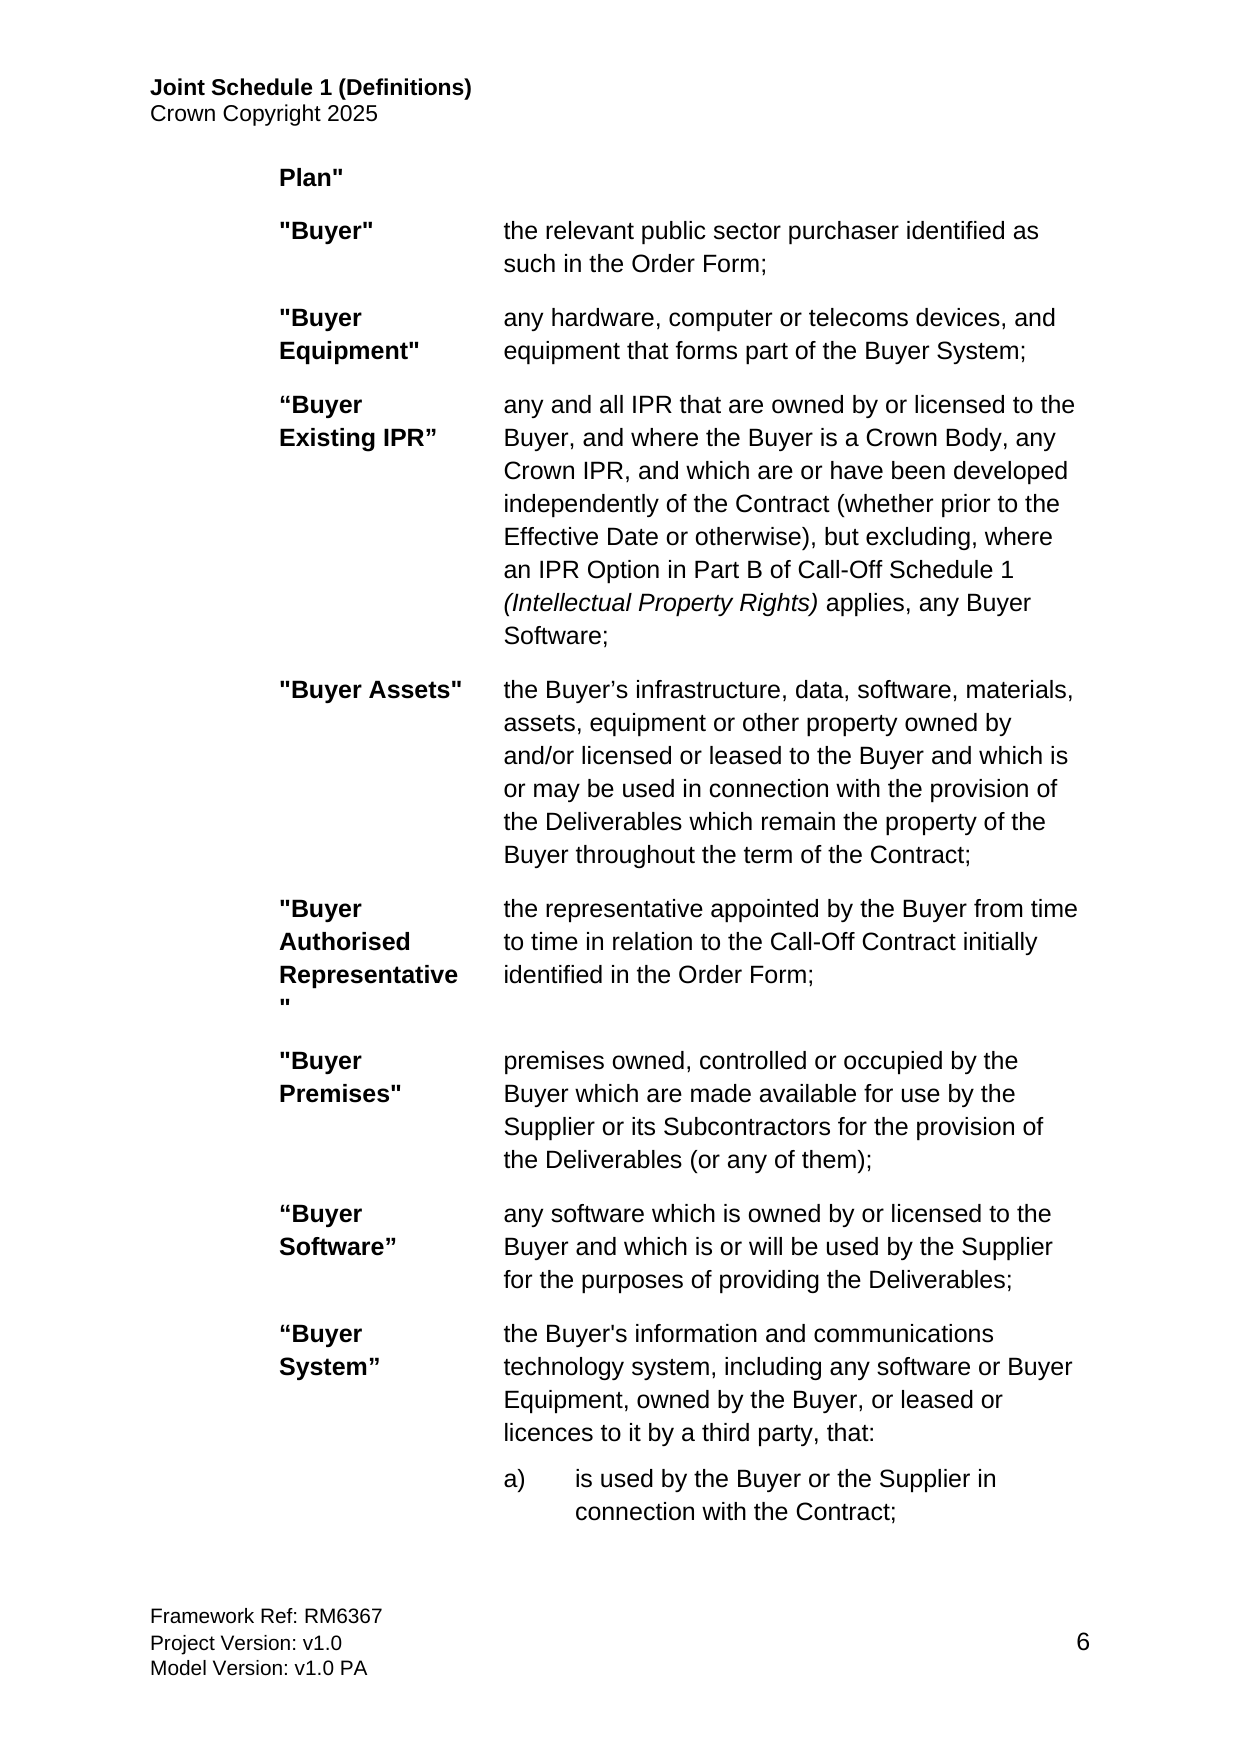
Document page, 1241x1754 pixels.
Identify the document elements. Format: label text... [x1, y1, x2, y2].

table_cell the relevant public sector purchaser identified as such in the Order Form; [474, 204, 1095, 291]
table_cell "Buyer Authorised Representative" [268, 881, 474, 1034]
table_cell “Buyer Existing IPR” [268, 377, 474, 662]
table_cell "Buyer Premises" [268, 1034, 474, 1187]
table_cell “Buyer Software” [268, 1187, 474, 1306]
table_cell "Buyer Equipment" [268, 291, 474, 377]
table_cell the representative appointed by the Buyer from time to time in relation to the Call-Off Contract initially identified in the Order Form; [474, 881, 1095, 1034]
table_cell the Buyer’s infrastructure, data, software, materials, assets, equipment or other property owned by and/or licensed or leased to the Buyer and which is or may be used in connection with the provision of the Deliverables which remain the property of the Buyer throughout the term of the Contract; [474, 662, 1095, 881]
table_cell premises owned, controlled or occupied by the Buyer which are made available for use by the Supplier or its Subcontractors for the provision of the Deliverables (or any of them); [474, 1034, 1095, 1187]
table_cell “Buyer System” [268, 1306, 474, 1538]
table_cell any hardware, computer or telecoms devices, and equipment that forms part of the Buyer System; [474, 291, 1095, 377]
table_cell the Buyer's information and communications technology system, including any software or Buyer Equipment, owned by the Buyer, or leased or licences to it by a third party, that: is used by the Buyer or the Supplier in connection with the Contract; interfaces with the Supplier System; and/or is necessary for the Buyer to receive the Services; [474, 1306, 1095, 1538]
table_cell "Buyer Assets" [268, 662, 474, 881]
table_cell "Buyer" [268, 204, 474, 291]
table_cell any and all IPR that are owned by or licensed to the Buyer, and where the Buyer is a Crown Body, any Crown IPR, and which are or have been developed independently of the Contract (whether prior to the Effective Date or otherwise), but excluding, where an IPR Option in Part B of Call-Off Schedule 1 (Intellectual Property Rights) applies, any Buyer Software; [474, 377, 1095, 662]
table_cell any software which is owned by or licensed to the Buyer and which is or will be used by the Supplier for the purposes of providing the Deliverables; [474, 1187, 1095, 1306]
table_cell Plan" [268, 150, 474, 204]
table_cell [474, 150, 1095, 204]
